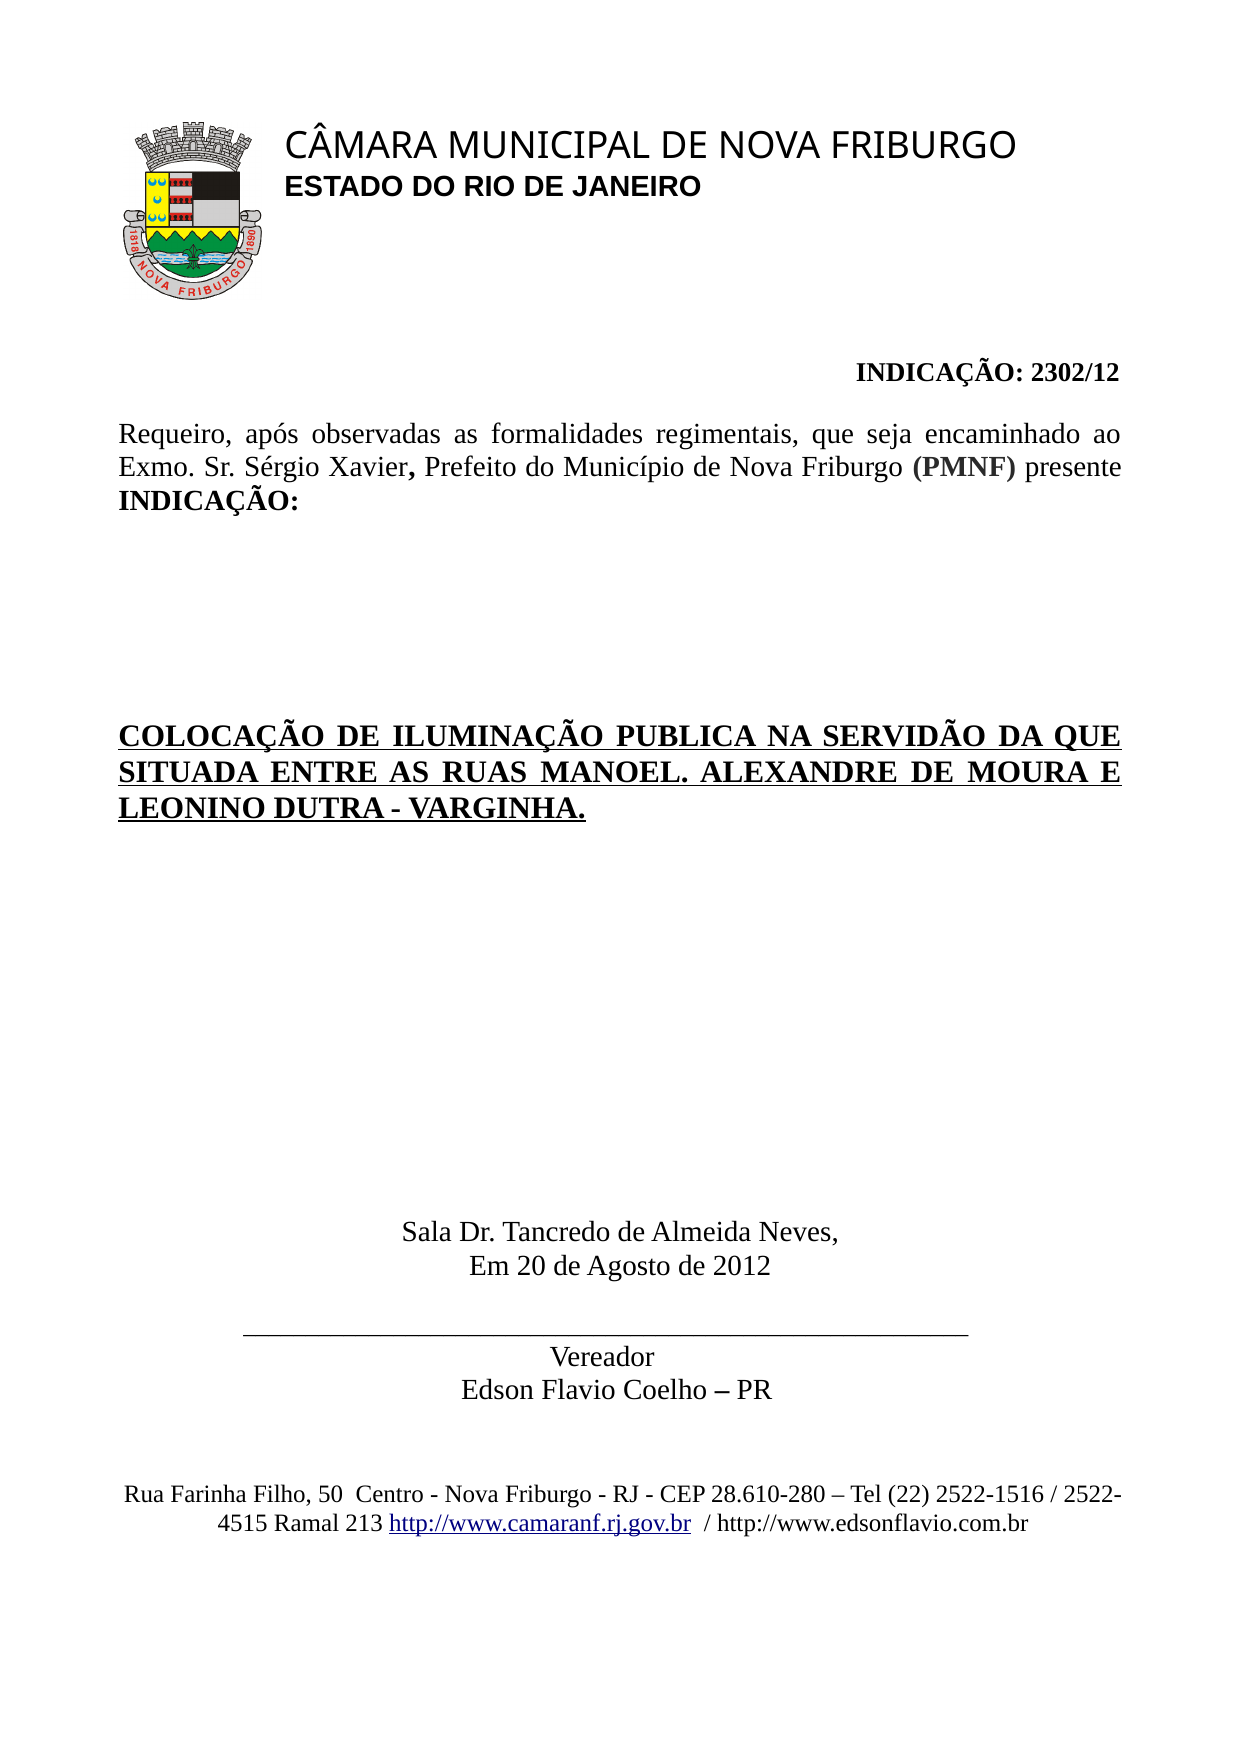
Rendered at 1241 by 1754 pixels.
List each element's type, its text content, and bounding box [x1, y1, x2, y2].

text Vereador [118, 1339, 1122, 1372]
text __________________________________________________________ [118, 1310, 1122, 1339]
text Em 20 de Agosto de 2012 [118, 1248, 1122, 1281]
text INDICAÇÃO: 2302/12 [118, 356, 1122, 387]
text Requeiro, após observadas as formalidades regimentais, que seja encaminhado ao Exmo. Sr. Sérgio Xavier, Prefeito do Município de Nova Friburgo (PMNF) presente INDICAÇÃO: [118, 416, 1122, 517]
text Edson Flavio Coelho – PR [118, 1372, 1122, 1406]
text SITUADA ENTRE AS RUAS MANOEL. ALEXANDRE DE MOURA E [118, 750, 1122, 785]
text COLOCAÇÃO DE ILUMINAÇÃO PUBLICA NA SERVIDÃO DA QUE [118, 717, 1122, 749]
text LEONINO DUTRA - VARGINHA. [118, 786, 1122, 825]
text Sala Dr. Tancredo de Almeida Neves, [118, 1214, 1122, 1248]
text Rua Farinha Filho, 50 Centro - Nova Friburgo - RJ - CEP 28.610-280 – Tel (22) 2522-1516 / 2522-4515 Ramal 213 http://www.camaranf.rj.gov.br / http://www.edsonflavio.com.br [118, 1479, 1128, 1537]
text CÂMARA MUNICIPAL DE NOVA FRIBURGO ESTADO DO RIO DE JANEIRO [118, 118, 1122, 303]
